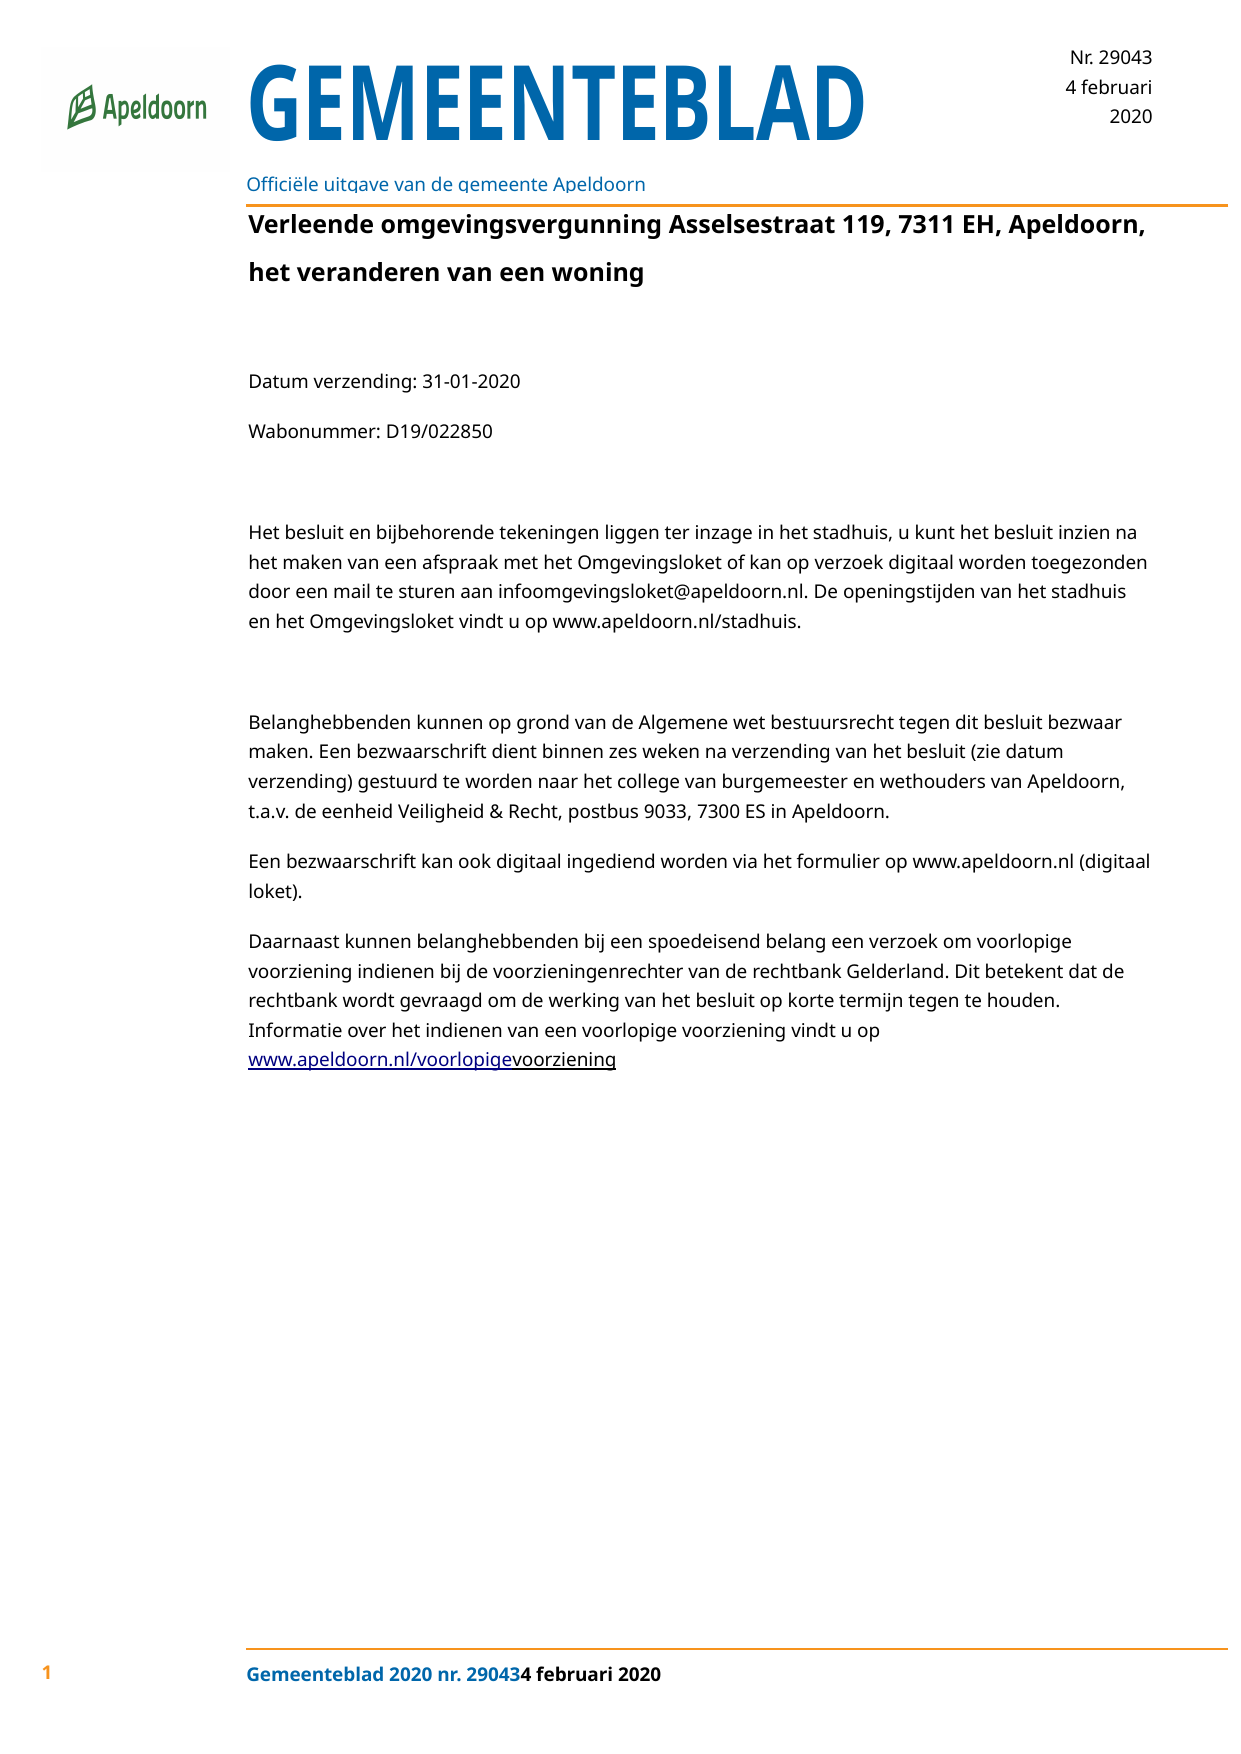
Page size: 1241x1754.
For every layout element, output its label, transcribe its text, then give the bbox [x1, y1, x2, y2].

text Verleende omgevingsvergunning Asselsestraat 119, 7311 EH, Apeldoorn, het veranderen van een woning [248, 207, 1152, 288]
text Het besluit en bijbehorende tekeningen liggen ter inzage in het stadhuis, u kunt het besluit inzien na het maken van een afspraak met het Omgevingsloket of kan op verzoek digitaal worden toegezonden door een mail te sturen aan infoomgevingsloket@apeldoorn.nl. De openingstijden van het stadhuis en het Omgevingsloket vindt u op www.apeldoorn.nl/stadhuis. [248, 519, 1152, 634]
text Belanghebbenden kunnen op grond van de Algemene wet bestuursrecht tegen dit besluit bezwaar maken. Een bezwaarschrift dient binnen zes weken na verzending van het besluit (zie datum verzending) gestuurd te worden naar het college van burgemeester en wethouders van Apeldoorn, t.a.v. de eenheid Veiligheid & Recht, postbus 9033, 7300 ES in Apeldoorn. [248, 709, 1152, 824]
picture [41, 47, 231, 172]
text Daarnaast kunnen belanghebbenden bij een spoedeisend belang een verzoek om voorlopige voorziening indienen bij de voorzieningenrechter van de rechtbank Gelderland. Dit betekent dat de rechtbank wordt gevraagd om de werking van het besluit op korte termijn tegen te houden. Informatie over het indienen van een voorlopige voorziening vindt u op www.apeldoorn.nl/voorlopigevoorziening [248, 928, 1152, 1072]
text Een bezwaarschrift kan ook digitaal ingediend worden via het formulier op www.apeldoorn.nl (digitaal loket). [248, 848, 1152, 904]
text Wabonummer: D19/022850 [248, 419, 1152, 444]
text Datum verzending: 31-01-2020 [248, 368, 1152, 394]
